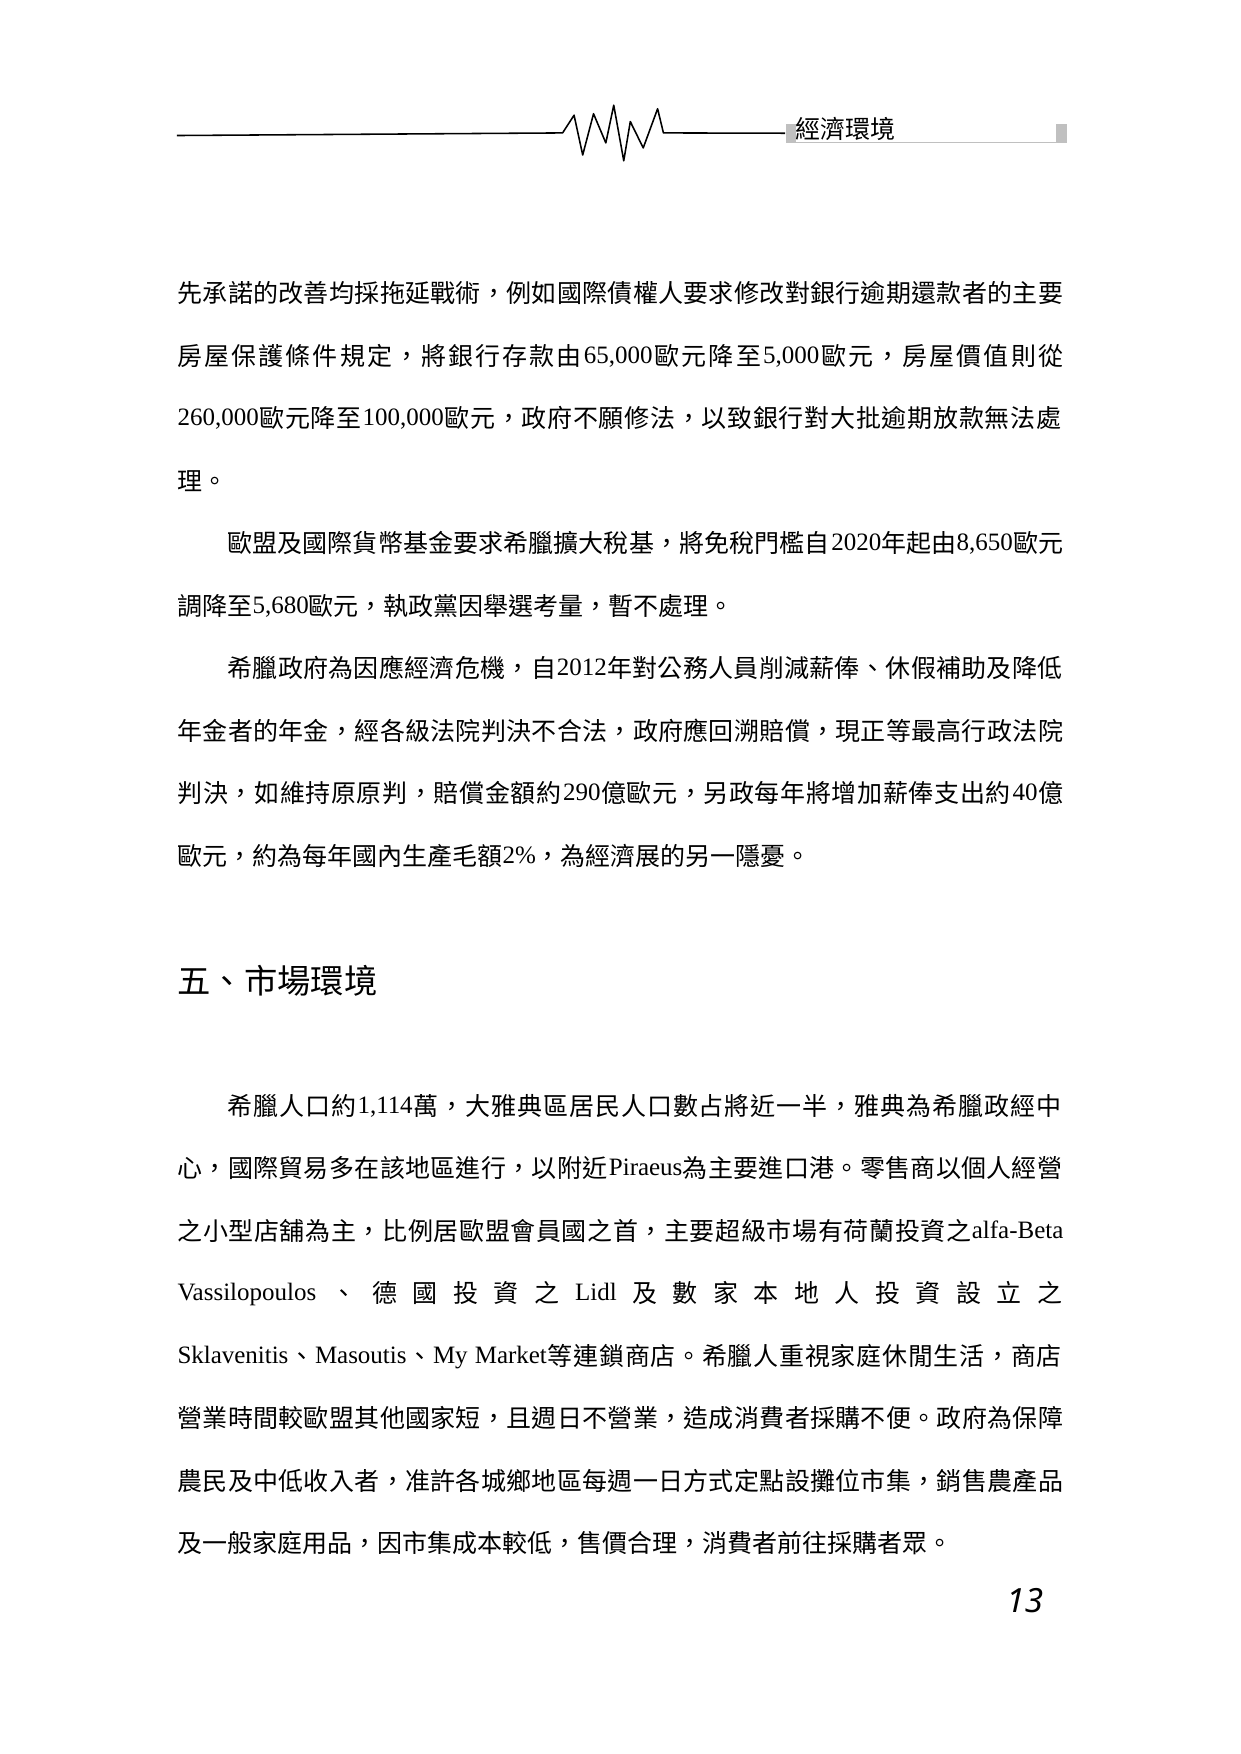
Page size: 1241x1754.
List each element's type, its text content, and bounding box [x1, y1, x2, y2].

text 歐盟及國際貨幣基金要求希臘擴大稅基，將免稅門檻自2020年起由8,650歐元調降至5,680歐元，執政黨因舉選考量，暫不處理。 [177, 500, 1063, 625]
text 希臘政府為因應經濟危機，自2012年對公務人員削減薪俸、休假補助及降低年金者的年金，經各級法院判決不合法，政府應回溯賠償，現正等最高行政法院判決，如維持原原判，賠償金額約290億歐元，另政每年將增加薪俸支出約40億歐元，約為每年國內生產毛額2%，為經濟展的另一隱憂。 [177, 625, 1063, 875]
text 五、市場環境 [177, 938, 1063, 1000]
text 先承諾的改善均採拖延戰術，例如國際債權人要求修改對銀行逾期還款者的主要房屋保護條件規定，將銀行存款由65,000歐元降至5,000歐元，房屋價值則從260,000歐元降至100,000歐元，政府不願修法，以致銀行對大批逾期放款無法處理。 [177, 250, 1063, 500]
text 希臘人口約1,114萬，大雅典區居民人口數占將近一半，雅典為希臘政經中心，國際貿易多在該地區進行，以附近Piraeus為主要進口港。零售商以個人經營之小型店舖為主，比例居歐盟會員國之首，主要超級市場有荷蘭投資之alfa-Beta Vassilopoulos、德國投資之Lidl及數家本地人投資設立之Sklavenitis、Masoutis、My Market等連鎖商店。希臘人重視家庭休閒生活，商店營業時間較歐盟其他國家短，且週日不營業，造成消費者採購不便。政府為保障農民及中低收入者，准許各城鄉地區每週一日方式定點設攤位市集，銷售農產品及一般家庭用品，因市集成本較低，售價合理，消費者前往採購者眾。 [177, 1063, 1063, 1563]
